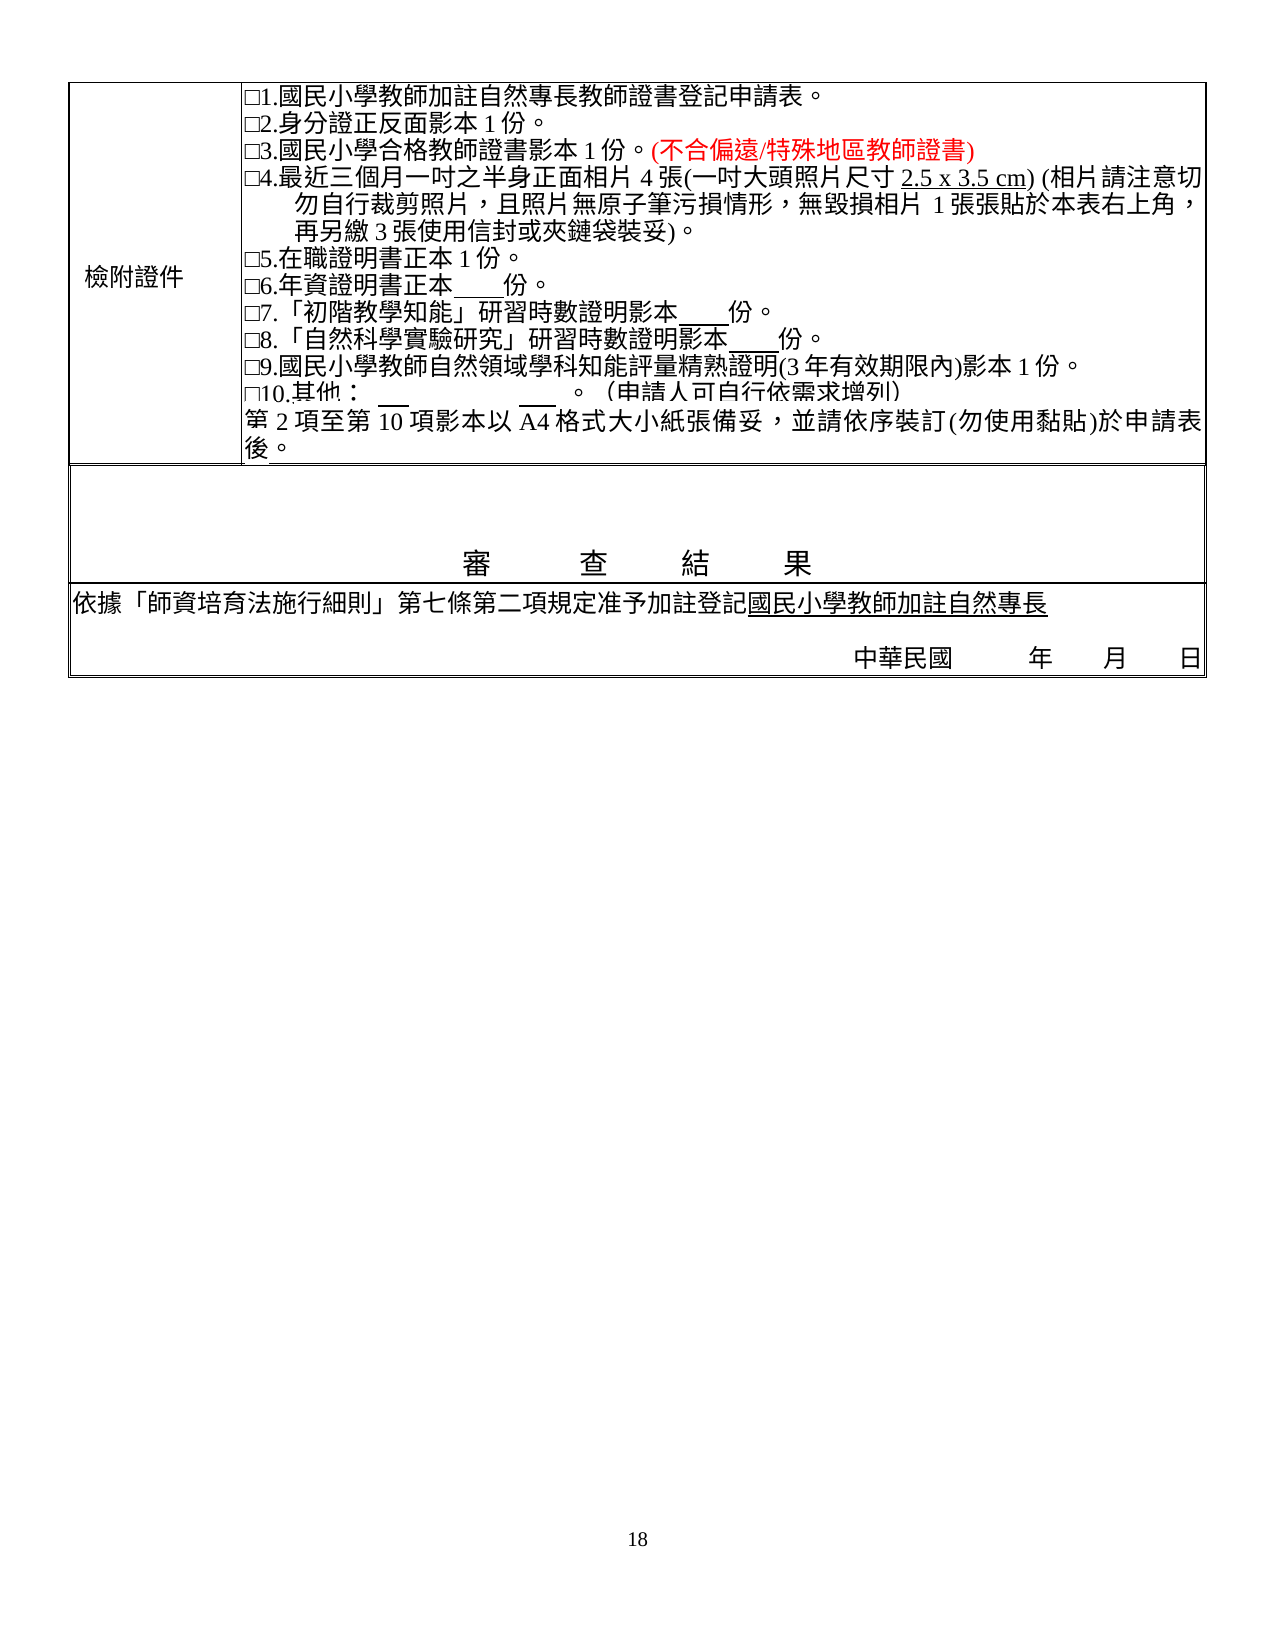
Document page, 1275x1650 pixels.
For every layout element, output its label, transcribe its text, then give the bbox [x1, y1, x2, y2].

table_cell 依據「師資培育法施行細則」第七條第二項規定准予加註登記國民小學教師加註自然專長 中華民國 年 月 日 [71, 584, 1204, 675]
table_cell 審 查 結 果 [71, 466, 1204, 582]
table_cell 檢附證件 [70, 83, 241, 462]
table_cell □1.國民小學教師加註自然專長教師證書登記申請表。 □2.身分證正反面影本1份。 □3.國民小學合格教師證書影本1份。(不合偏遠/特殊地區教師證書) □4.最近三個月一吋之半身正面相片4張(一吋大頭照片尺寸2.5 x 3.5 cm) (相片請注意切勿自行裁剪照片，且照片無原子筆污損情形，無毀損相片1張張貼於本表右上角，再另繳3張使用信封或夾鏈袋裝妥)。 □5.在職證明書正本1份。 □6.年資證明書正本 份。 □7.「初階教學知能」研習時數證明影本 份。 □8.「自然科學實驗研究」研習時數證明影本 份。 □9.國民小學教師自然領域學科知能評量精熟證明(3年有效期限內)影本1份。 □10.其他： 。（申請人可自行依需求增列） 第2項至第10項影本以A4格式大小紙張備妥，並請依序裝訂(勿使用黏貼)於申請表後。 [242, 83, 1205, 462]
